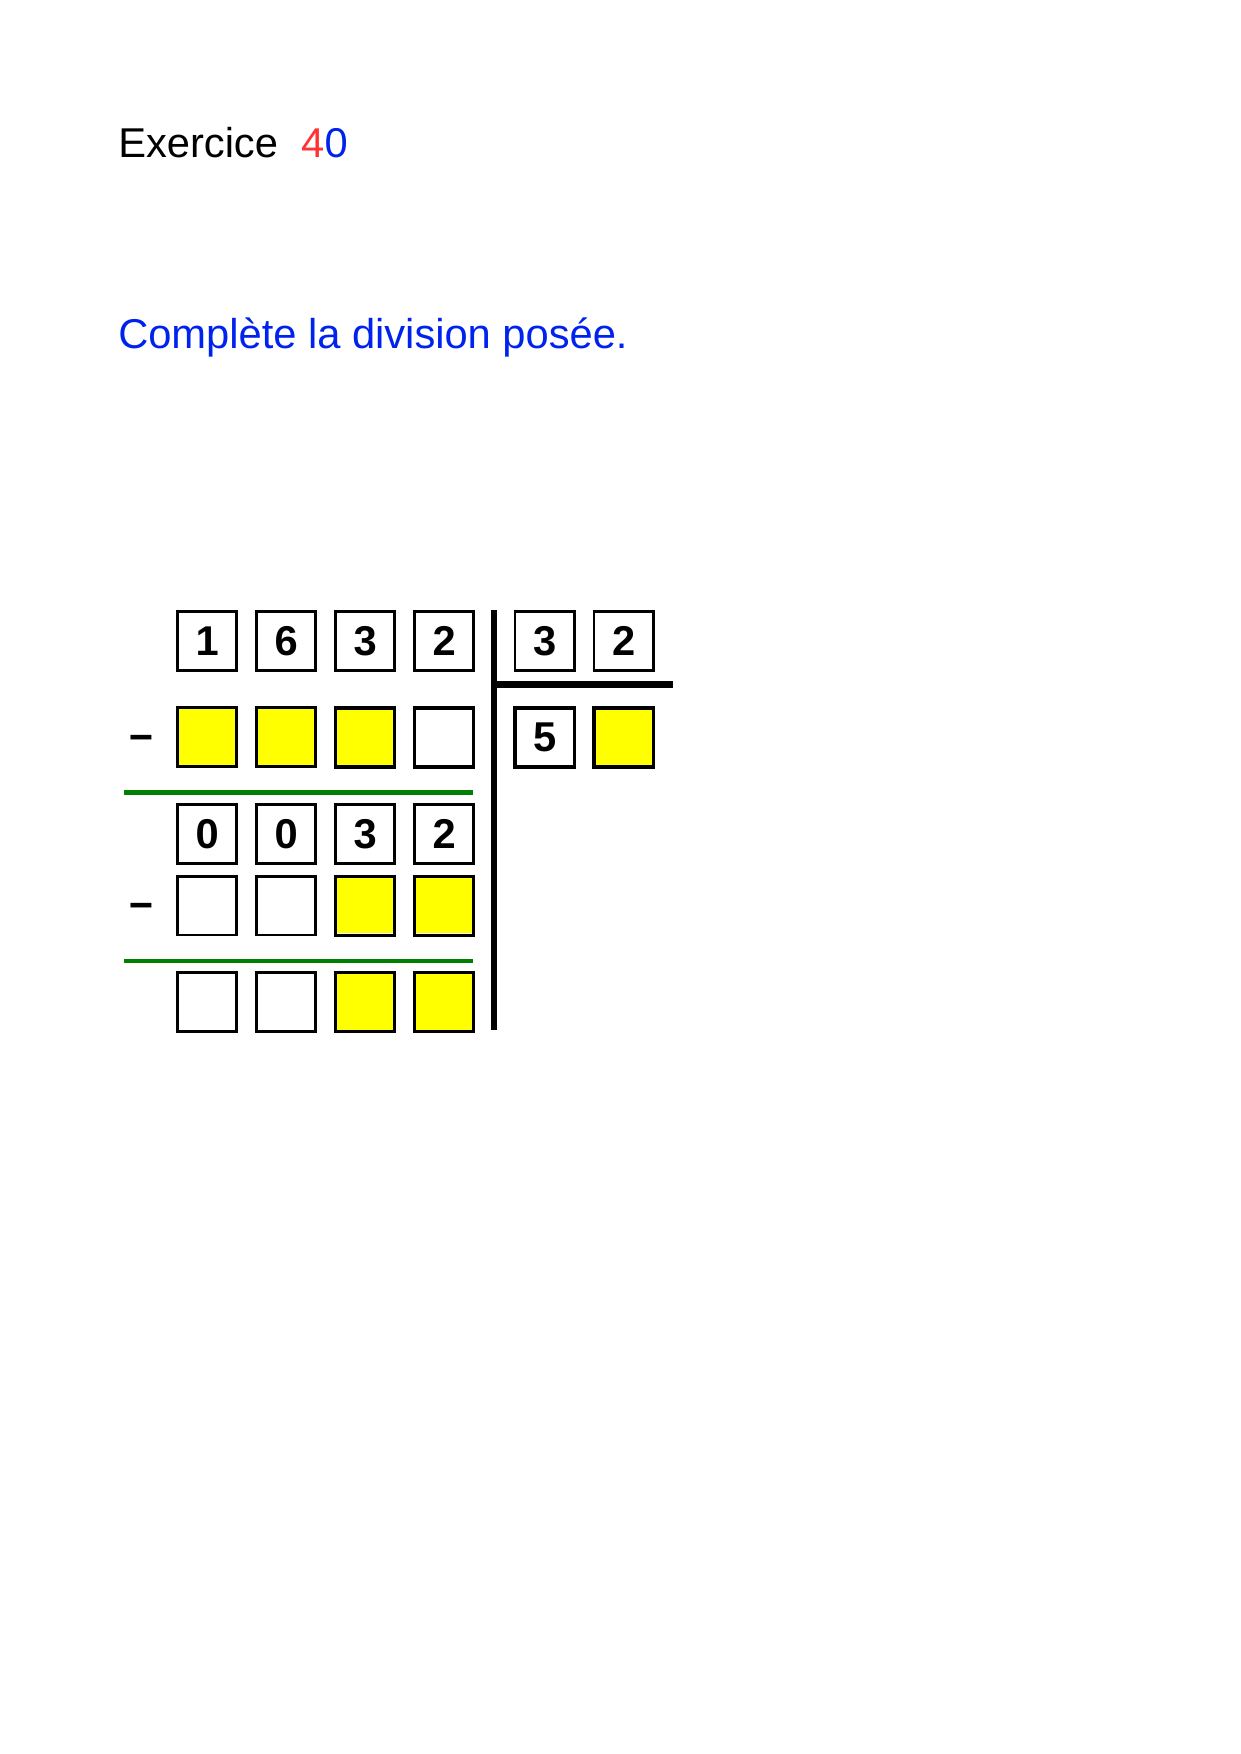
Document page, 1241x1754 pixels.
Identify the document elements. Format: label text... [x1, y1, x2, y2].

table_header [118, 597, 124, 610]
table_cell [158, 795, 177, 803]
table_cell [416, 974, 472, 1030]
table_cell [473, 934, 484, 946]
table_cell [414, 694, 473, 706]
table_cell [335, 769, 394, 778]
table_cell [653, 669, 673, 681]
table_cell [475, 875, 484, 933]
table_cell [497, 959, 515, 971]
table_cell [497, 669, 515, 681]
table_cell [414, 672, 473, 681]
table_cell [158, 971, 176, 1030]
table_cell [317, 610, 334, 669]
table_cell [594, 862, 653, 874]
table_cell [256, 768, 315, 778]
table_cell [118, 778, 124, 790]
table_cell [394, 1030, 414, 1043]
table_cell [473, 862, 484, 874]
table_cell [317, 706, 334, 765]
table_cell [497, 803, 515, 862]
table_cell [256, 778, 315, 790]
table_cell [414, 963, 473, 971]
table_cell [236, 934, 256, 946]
table_header [673, 597, 1157, 1043]
table_cell [179, 974, 235, 1030]
table_cell [236, 694, 256, 706]
table_cell [158, 963, 177, 971]
table_cell [653, 765, 673, 778]
table_cell [396, 971, 413, 1030]
table_cell [653, 790, 673, 803]
table_cell [118, 681, 124, 694]
table_cell [655, 706, 673, 765]
table_cell [315, 795, 335, 803]
table_cell [317, 875, 334, 933]
table_cell [515, 862, 574, 874]
table_cell [158, 669, 177, 681]
table_cell [497, 971, 515, 1030]
table_cell [394, 778, 414, 790]
table_cell [594, 769, 653, 778]
text Exercice 40 [118, 118, 1122, 166]
table_cell [515, 959, 574, 971]
table_cell [335, 1033, 394, 1043]
table_cell [124, 669, 157, 681]
table_cell [177, 768, 236, 778]
table_cell [315, 765, 335, 778]
table_cell [414, 946, 473, 958]
table_cell [177, 795, 236, 803]
table_header [256, 597, 315, 610]
table_cell [594, 672, 653, 681]
table_header [236, 597, 256, 610]
table_cell [515, 688, 574, 694]
table_cell [317, 971, 334, 1030]
table_cell [414, 769, 473, 778]
table_header [414, 597, 473, 610]
table_cell [574, 669, 594, 681]
table_cell [473, 1030, 484, 1043]
table_cell [124, 862, 157, 874]
table_cell [497, 688, 515, 694]
table_cell 3 [516, 613, 573, 669]
table_cell [124, 934, 157, 946]
table_cell [574, 946, 594, 958]
table_cell [574, 790, 594, 803]
table_cell [256, 795, 315, 803]
table_cell [653, 875, 673, 933]
table_cell [394, 694, 414, 706]
table_cell [574, 688, 594, 694]
table_header [484, 597, 494, 610]
table_cell [653, 688, 673, 694]
table_cell [236, 1030, 256, 1043]
table_cell [158, 946, 177, 958]
table_cell [258, 878, 314, 933]
table_cell [315, 934, 335, 946]
table_cell [337, 878, 393, 933]
table_cell [124, 971, 157, 1030]
table_cell [414, 1033, 473, 1043]
table_cell [653, 934, 673, 946]
table_cell [124, 1030, 157, 1043]
table_header [473, 597, 484, 610]
table_cell [416, 878, 472, 933]
table_cell [414, 865, 473, 874]
table_cell 2 [416, 613, 472, 669]
table_cell [594, 959, 653, 971]
table_header [315, 597, 335, 610]
table_cell − [124, 875, 157, 933]
table_cell [574, 765, 594, 778]
table_cell [177, 865, 236, 874]
table_cell [515, 803, 574, 862]
table_cell 0 [179, 806, 235, 862]
table_cell [118, 790, 124, 803]
table_cell [515, 1030, 574, 1043]
table_cell [497, 694, 515, 706]
table_cell [158, 862, 177, 874]
table_header [653, 597, 673, 610]
table_cell [238, 875, 255, 933]
table_cell 5 [517, 710, 573, 765]
table_cell [515, 790, 574, 803]
table_cell [475, 971, 484, 1030]
table_cell [473, 959, 484, 971]
table_cell [179, 709, 235, 765]
table_cell [335, 946, 394, 958]
table_cell [158, 681, 177, 694]
table_cell [594, 875, 653, 933]
table_cell [515, 672, 574, 681]
table_cell [497, 946, 515, 958]
table_cell 1 [179, 613, 235, 669]
table_cell [158, 610, 176, 669]
table_cell [515, 694, 574, 706]
table_cell [236, 946, 256, 958]
table_cell [574, 862, 594, 874]
table_cell [497, 706, 513, 765]
table_cell [653, 1030, 673, 1043]
table_cell [515, 778, 574, 790]
table_cell [124, 946, 157, 958]
table_cell 2 [595, 613, 652, 669]
table_cell [475, 803, 484, 862]
table_cell [594, 694, 653, 706]
table_cell [179, 878, 235, 933]
table_cell [238, 803, 255, 862]
table_cell [594, 946, 653, 958]
table_cell [574, 959, 594, 971]
table_cell [236, 765, 256, 778]
table_cell [236, 669, 256, 681]
table_cell [653, 959, 673, 971]
table_cell [337, 974, 393, 1030]
table_cell [574, 934, 594, 946]
table_cell [576, 706, 592, 765]
table_cell [124, 778, 157, 790]
table_header [494, 597, 515, 610]
table_cell [497, 862, 515, 874]
table_cell 2 [416, 806, 472, 862]
text Complète la division posée. [118, 310, 1122, 358]
table_cell [256, 681, 315, 694]
table_cell [118, 706, 124, 765]
table_cell [473, 790, 484, 803]
table_cell [596, 710, 652, 765]
table_cell [594, 790, 653, 803]
table_cell [124, 795, 157, 803]
table_cell [416, 710, 472, 765]
table_cell [118, 610, 124, 669]
table_cell [177, 936, 236, 946]
table_cell [394, 795, 414, 803]
table_cell [394, 963, 414, 971]
table_cell [497, 765, 515, 778]
table_cell [515, 971, 574, 1030]
table_cell [118, 1030, 124, 1043]
table_cell [177, 672, 236, 681]
table_cell [497, 875, 515, 933]
table_cell [315, 694, 335, 706]
table_cell [473, 681, 484, 694]
table_cell [574, 1030, 594, 1043]
table_cell [256, 963, 315, 971]
table_cell [574, 971, 594, 1030]
table_cell [335, 795, 394, 803]
table_cell [256, 672, 315, 681]
table_cell [236, 778, 256, 790]
table_cell [118, 862, 124, 874]
table_cell [653, 971, 673, 1030]
table_cell [118, 971, 124, 1030]
table_cell [497, 790, 515, 803]
table_cell − [124, 706, 157, 765]
table_cell [414, 778, 473, 790]
table_cell [258, 974, 314, 1030]
table_cell [394, 934, 414, 946]
table_cell [118, 934, 124, 946]
table_cell [335, 937, 394, 946]
table_cell [236, 681, 256, 694]
table_cell [396, 706, 413, 765]
table_cell [576, 610, 593, 669]
table_cell [118, 669, 124, 681]
table_cell [653, 862, 673, 874]
table_cell [594, 688, 653, 694]
table_cell [414, 795, 473, 803]
table_cell [396, 875, 413, 933]
table_cell [653, 694, 673, 706]
table_cell 6 [258, 613, 314, 669]
table_cell [473, 946, 484, 958]
table_cell [473, 778, 484, 790]
table_cell [515, 769, 574, 778]
table_cell [335, 672, 394, 681]
table_cell [475, 706, 484, 765]
table_cell [315, 963, 335, 971]
table_header [124, 597, 157, 610]
table_cell [394, 862, 414, 874]
table_cell [574, 875, 594, 933]
table_cell [236, 862, 256, 874]
table_cell [394, 946, 414, 958]
table_cell [124, 610, 157, 669]
table_cell [238, 971, 255, 1030]
table_cell [158, 706, 176, 765]
table_cell [177, 778, 236, 790]
table_cell [396, 610, 413, 669]
table_cell [574, 803, 594, 862]
table_cell [653, 778, 673, 790]
table_cell [118, 765, 124, 778]
table_cell [236, 795, 256, 803]
table_cell [315, 669, 335, 681]
table_cell [594, 778, 653, 790]
table_header [177, 597, 236, 610]
table_header [394, 597, 414, 610]
table_cell [177, 963, 236, 971]
table_cell [574, 694, 594, 706]
table_cell 3 [337, 806, 393, 862]
table_cell [158, 803, 176, 862]
table_cell [236, 963, 256, 971]
table_cell 0 [258, 806, 314, 862]
table_cell [256, 936, 315, 946]
table_cell [574, 778, 594, 790]
table_cell [124, 803, 157, 862]
table_cell [256, 694, 315, 706]
table_cell [494, 1030, 515, 1043]
table_cell [335, 963, 394, 971]
table_cell [394, 681, 414, 694]
table_cell [158, 875, 176, 933]
table_cell [177, 1033, 236, 1043]
table_cell [473, 669, 484, 681]
table_header [594, 597, 653, 610]
table_cell [315, 1030, 335, 1043]
table_cell [473, 694, 484, 706]
table_cell [256, 1033, 315, 1043]
table_cell [256, 865, 315, 874]
table_cell [158, 1030, 177, 1043]
table_cell [655, 610, 673, 669]
table_cell [414, 681, 473, 694]
table_cell [158, 765, 177, 778]
table_cell [414, 937, 473, 946]
table_cell [594, 971, 653, 1030]
table_header [574, 597, 594, 610]
table_cell [315, 681, 335, 694]
table_cell [158, 778, 177, 790]
table_cell [118, 959, 124, 971]
table_header [515, 597, 574, 610]
table_cell [497, 610, 514, 669]
table_cell [315, 946, 335, 958]
table_cell [124, 765, 157, 778]
table_cell [118, 694, 124, 706]
table_cell [177, 946, 236, 958]
table_cell [394, 669, 414, 681]
table_cell [124, 963, 157, 971]
table_cell [594, 803, 653, 862]
table_cell [258, 709, 314, 765]
table_cell 3 [337, 613, 393, 669]
table_cell [238, 706, 255, 765]
table_cell [475, 610, 484, 669]
table_cell [256, 946, 315, 958]
table_cell [177, 694, 236, 706]
table_cell [118, 875, 124, 933]
table_cell [315, 778, 335, 790]
table_cell [335, 681, 394, 694]
table_cell [394, 765, 414, 778]
table_cell [594, 1030, 653, 1043]
table_cell [497, 934, 515, 946]
table_cell [118, 946, 124, 958]
table_cell [158, 694, 177, 706]
table_cell [124, 694, 157, 706]
table_cell [177, 681, 236, 694]
table_cell [118, 803, 124, 862]
table_cell [484, 610, 491, 1030]
table_cell [158, 934, 177, 946]
table_cell [653, 946, 673, 958]
table_cell [396, 803, 413, 862]
table_cell [317, 803, 334, 862]
table_cell [497, 778, 515, 790]
table_cell [473, 765, 484, 778]
table_cell [335, 778, 394, 790]
table_cell [335, 694, 394, 706]
table_cell [515, 934, 574, 946]
table_cell [337, 710, 393, 765]
table_header [158, 597, 177, 610]
table_header [335, 597, 394, 610]
table_cell [238, 610, 255, 669]
table_cell [124, 681, 157, 694]
table_cell [653, 803, 673, 862]
table_cell [315, 862, 335, 874]
table_cell [515, 946, 574, 958]
table_cell [335, 865, 394, 874]
table_cell [594, 934, 653, 946]
table_cell [484, 1030, 494, 1043]
table_cell [515, 875, 574, 933]
